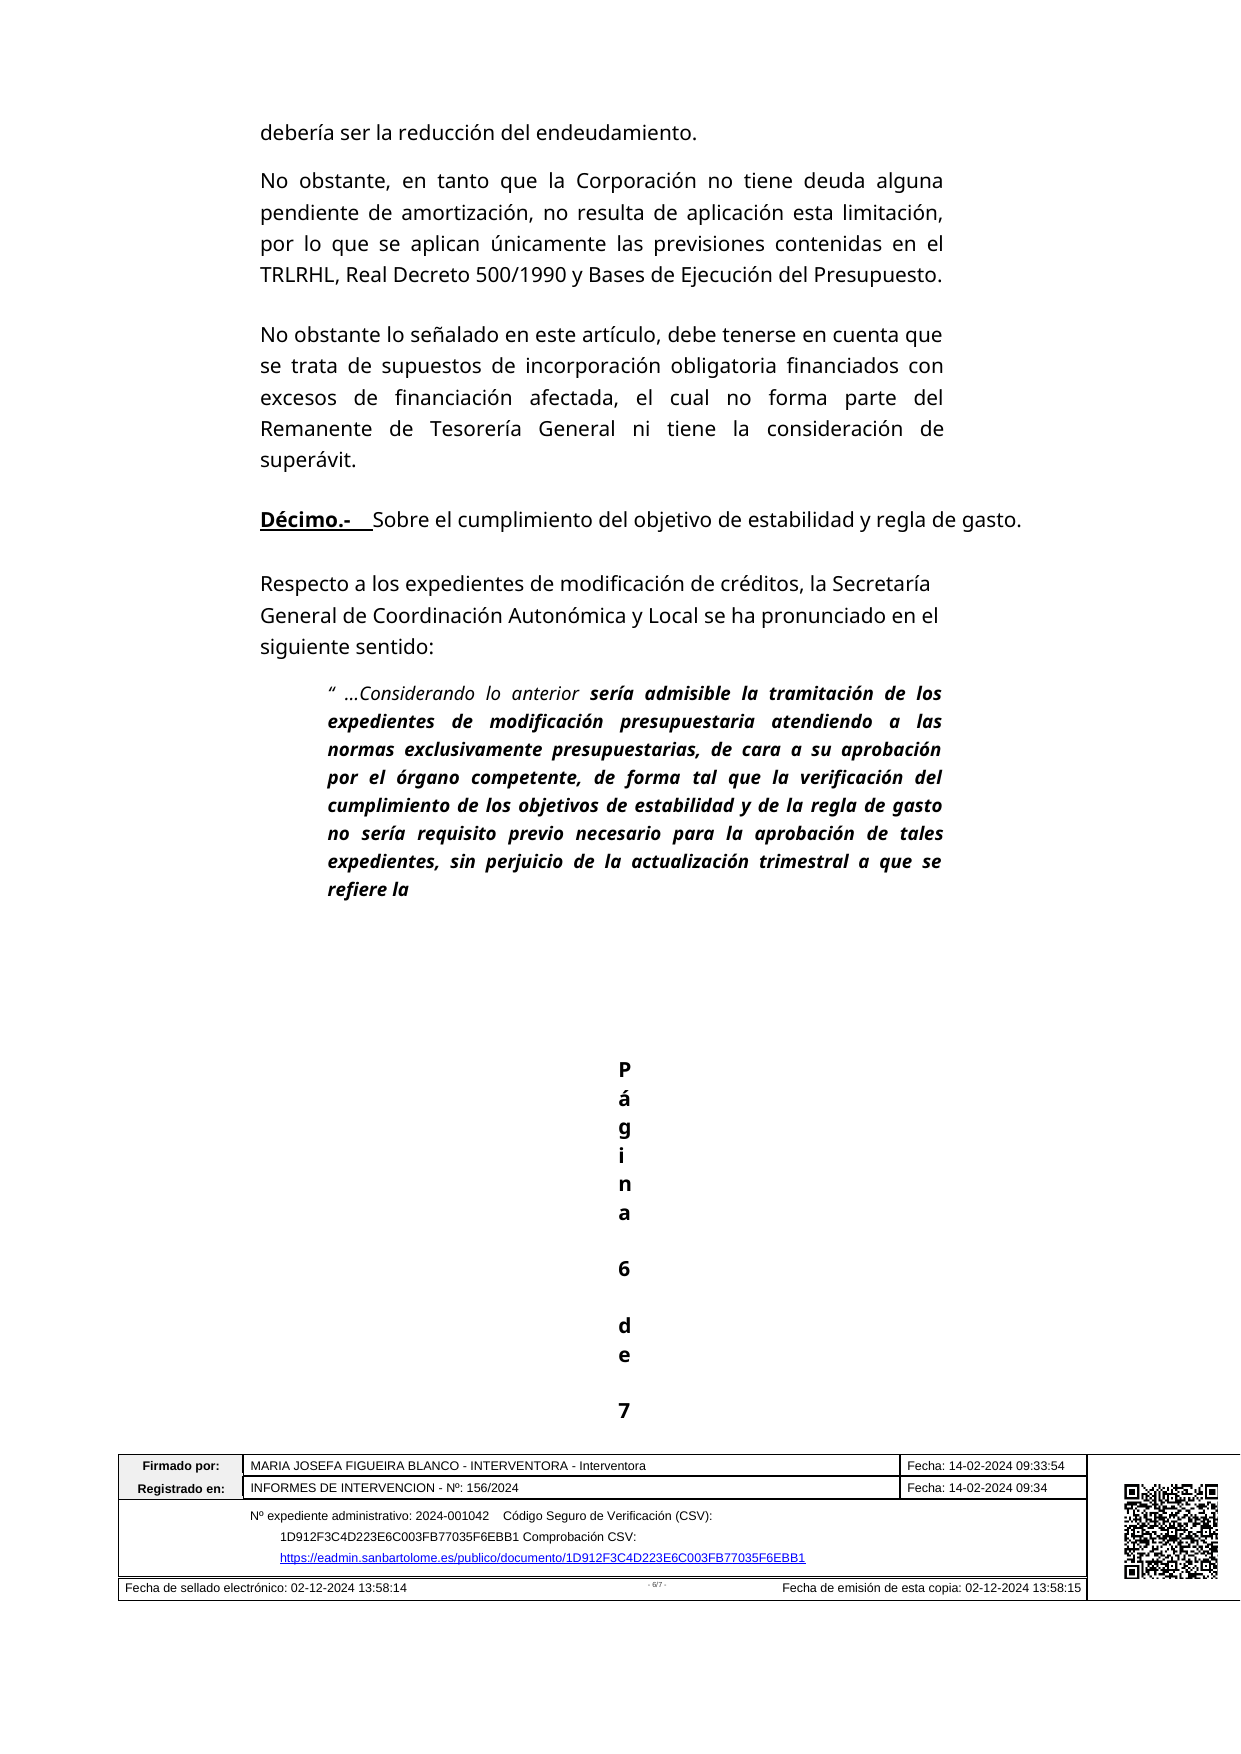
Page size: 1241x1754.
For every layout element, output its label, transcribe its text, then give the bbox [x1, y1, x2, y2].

table_cell Registrado en: [119, 1479, 242, 1496]
text No obstante lo señalado en este artículo, debe tenerse en cuenta que se trata de supuestos de incorporación obligatoria financiados con excesos de financiación afectada, el cual no forma parte del Remanente de Tesorería General ni tiene la consideración de superávit. [260, 320, 944, 474]
text Respecto a los expedientes de modificación de créditos, la Secretaría General de Coordinación Autonómica y Local se ha pronunciado en el siguiente sentido: [260, 569, 956, 661]
table_cell Fecha: 14-02-2024 09:34 [901, 1477, 1086, 1498]
table_cell Nº expediente administrativo: 2024-001042 Código Seguro de Verificación (CSV): 1D912F3C4D223E6C003FB77035F6EBB1 Comprobación CSV: https://eadmin.sanbartolome.es/publico/documento/1D912F3C4D223E6C003FB77035F6EBB1 [119, 1500, 1086, 1576]
table_header Firmado por: [119, 1455, 242, 1473]
text “ …Considerando lo anterior sería admisible la tramitación de los expedientes de modificación presupuestaria atendiendo a las normas exclusivamente presupuestarias, de cara a su aprobación por el órgano competente, de forma tal que la verificación del cumplimiento de los objetivos de estabilidad y de la regla de gasto no sería requisito previo necesario para la aprobación de tales expedientes, sin perjuicio de la actualización trimestral a que se refiere la [327, 680, 944, 902]
table_cell INFORMES DE INTERVENCION - Nº: 156/2024 [244, 1477, 899, 1498]
text debería ser la reducción del endeudamiento. [260, 118, 944, 147]
table_header Fecha: 14-02-2024 09:33:54 [901, 1455, 1086, 1475]
text No obstante, en tanto que la Corporación no tiene deuda alguna pendiente de amortización, no resulta de aplicación esta limitación, por lo que se aplican únicamente las previsiones contenidas en el TRLRHL, Real Decreto 500/1990 y Bases de Ejecución del Presupuesto. [260, 167, 944, 289]
text Décimo.- Sobre el cumplimiento del objetivo de estabilidad y regla de gasto. [260, 505, 1122, 533]
table_header MARIA JOSEFA FIGUEIRA BLANCO - INTERVENTORA - Interventora [244, 1455, 899, 1475]
table_cell Fecha de sellado electrónico: 02-12-2024 13:58:14 - 6/7 - Fecha de emisión de esta copia: 02-12-2024 13:58:15 [119, 1579, 1086, 1600]
table_header [1088, 1455, 1240, 1600]
